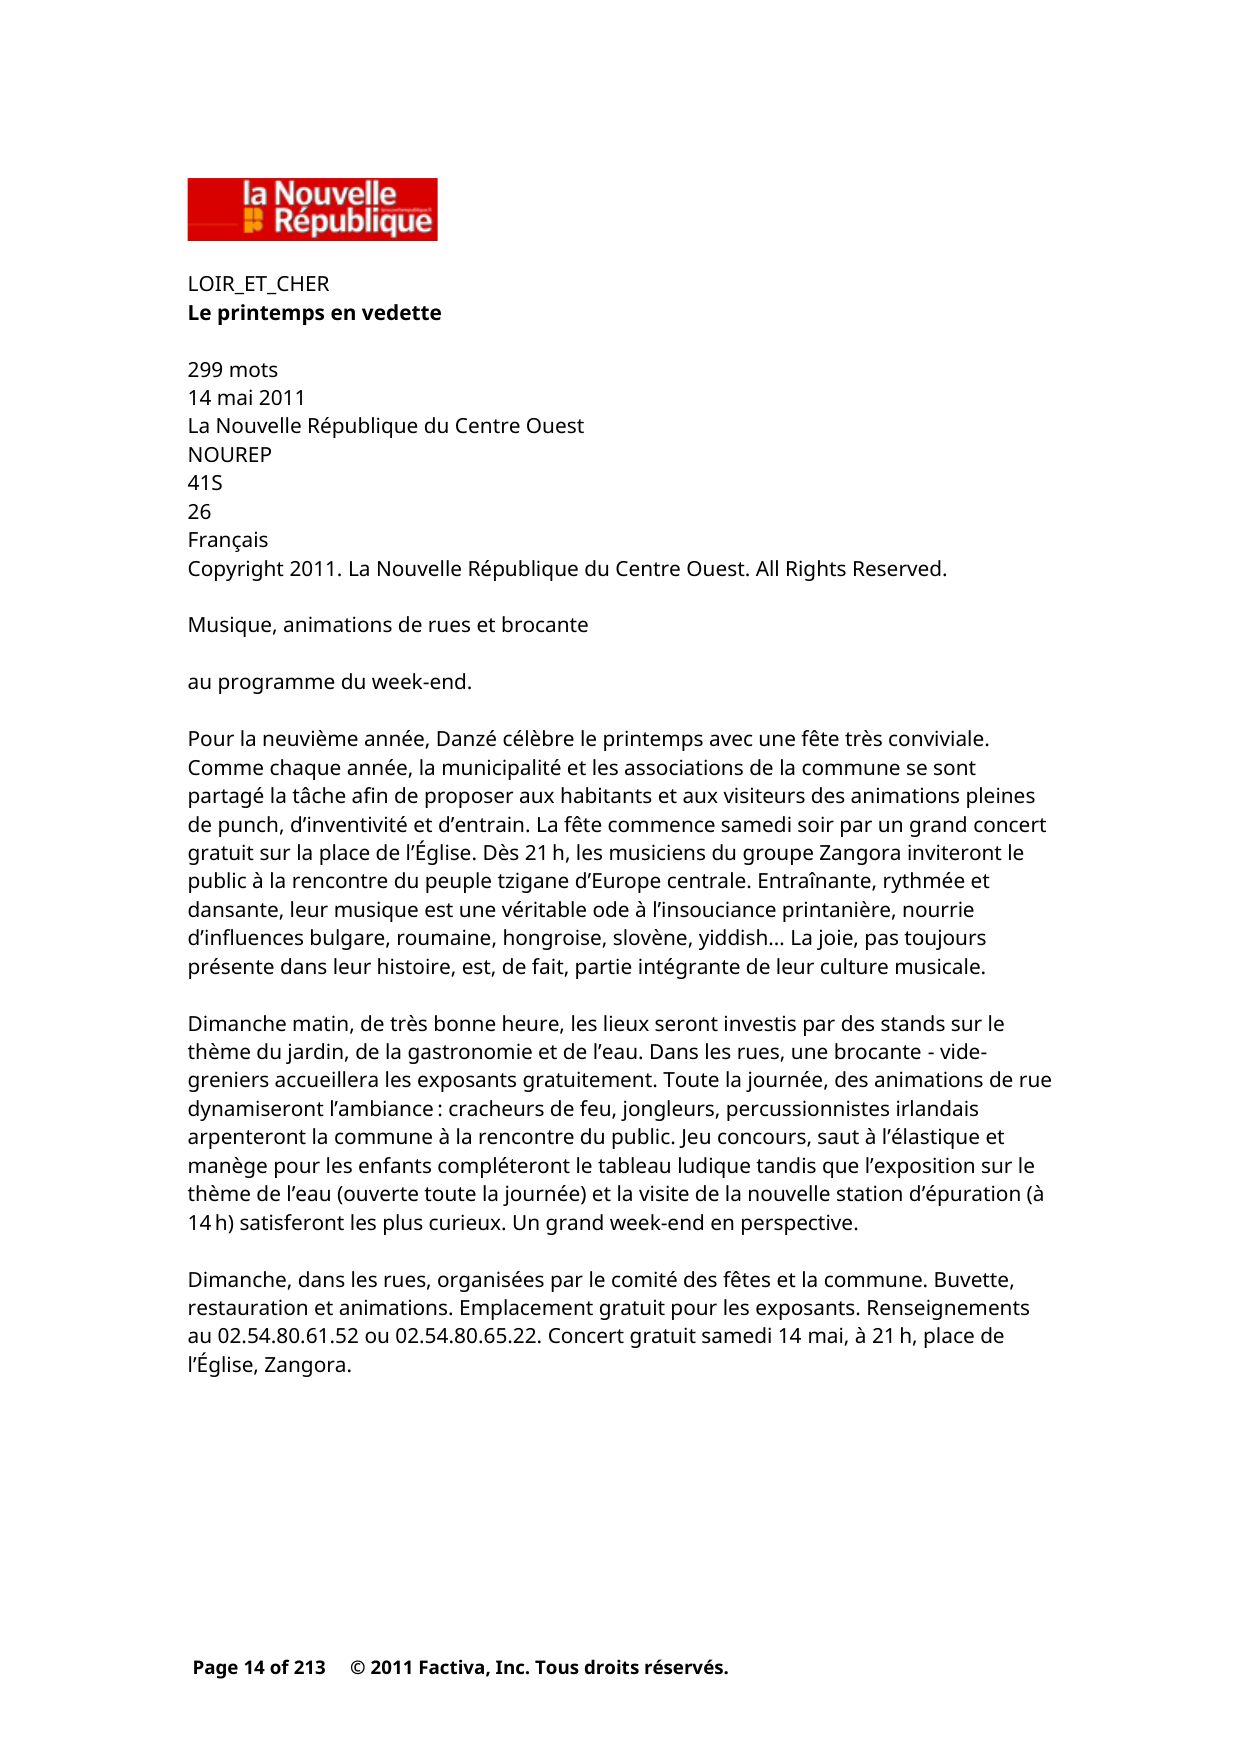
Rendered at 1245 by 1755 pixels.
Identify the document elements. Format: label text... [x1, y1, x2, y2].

text Le printemps en vedette [187, 298, 1057, 326]
text NOUREP [187, 440, 1057, 468]
text 41S [187, 468, 1057, 497]
text Copyright 2011. La Nouvelle République du Centre Ouest. All Rights Reserved. [187, 554, 1057, 582]
text au programme du week-end. [187, 667, 1057, 696]
text La Nouvelle République du Centre Ouest [187, 412, 1057, 440]
text Pour la neuvième année, Danzé célèbre le printemps avec une fête très conviviale. Comme chaque année, la municipalité et les associations de la commune se sont partagé la tâche afin de proposer aux habitants et aux visiteurs des animations pleines de punch, d’inventivité et d’entrain. La fête commence samedi soir par un grand concert gratuit sur la place de l’Église. Dès 21 h, les musiciens du groupe Zangora inviteront le public à la rencontre du peuple tzigane d’Europe centrale. Entraînante, rythmée et dansante, leur musique est une véritable ode à l’insouciance printanière, nourrie d’influences bulgare, roumaine, hongroise, slovène, yiddish… La joie, pas toujours présente dans leur histoire, est, de fait, partie intégrante de leur culture musicale. [187, 724, 1057, 980]
picture [187, 178, 438, 241]
text Dimanche, dans les rues, organisées par le comité des fêtes et la commune. Buvette, restauration et animations. Emplacement gratuit pour les exposants. Renseignements au 02.54.80.61.52 ou 02.54.80.65.22. Concert gratuit samedi 14 mai, à 21 h, place de l’Église, Zangora. [187, 1265, 1057, 1378]
text Français [187, 525, 1057, 554]
text 14 mai 2011 [187, 383, 1057, 412]
text 299 mots [187, 355, 1057, 383]
text Dimanche matin, de très bonne heure, les lieux seront investis par des stands sur le thème du jardin, de la gastronomie et de l’eau. Dans les rues, une brocante - vide-greniers accueillera les exposants gratuitement. Toute la journée, des animations de rue dynamiseront l’ambiance : cracheurs de feu, jongleurs, percussionnistes irlandais arpenteront la commune à la rencontre du public. Jeu concours, saut à l’élastique et manège pour les enfants compléteront le tableau ludique tandis que l’exposition sur le thème de l’eau (ouverte toute la journée) et la visite de la nouvelle station d’épuration (à 14 h) satisferont les plus curieux. Un grand week-end en perspective. [187, 1009, 1057, 1236]
text Musique, animations de rues et brocante [187, 611, 1057, 639]
text 26 [187, 497, 1057, 525]
text LOIR_ET_CHER [187, 269, 1057, 298]
